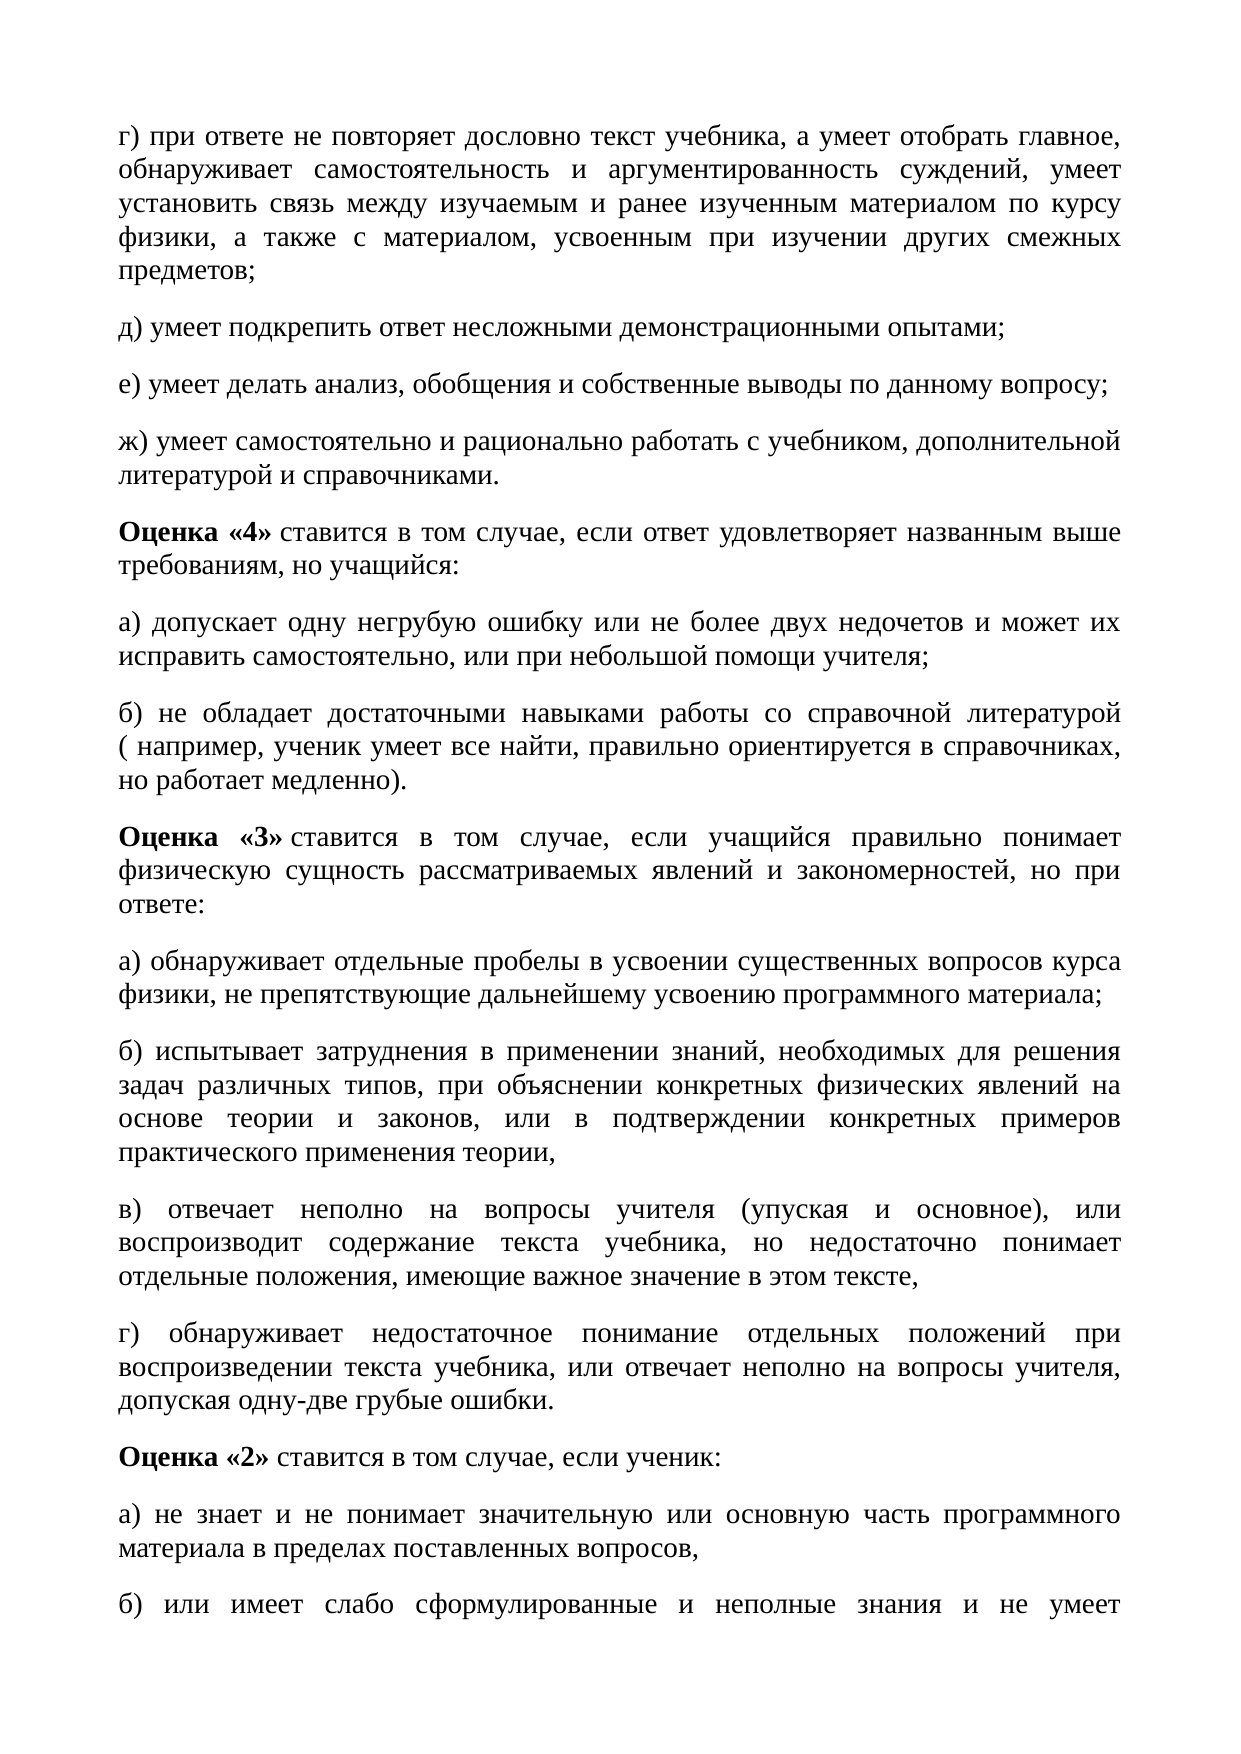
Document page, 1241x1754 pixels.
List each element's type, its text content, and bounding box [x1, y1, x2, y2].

text а) обнаруживает отдельные пробелы в усвоении существенных вопросов курса физики, не препятствующие дальнейшему усвоению программного материала; [118, 943, 1122, 1010]
text Оценка «2» ставится в том случае, если ученик: [118, 1439, 1122, 1473]
text Оценка «4» ставится в том случае, если ответ удовлетворяет названным выше требованиям, но учащийся: [118, 514, 1122, 581]
text е) умеет делать анализ, обобщения и собственные выводы по данному вопросу; [118, 366, 1122, 400]
text г) обнаруживает недостаточное понимание отдельных положений при воспроизведении текста учебника, или отвечает неполно на вопросы учителя, допуская одну-две грубые ошибки. [118, 1315, 1122, 1416]
text б) или имеет слабо сформулированные и неполные знания и не умеет [118, 1587, 1122, 1620]
text в) отвечает неполно на вопросы учителя (упуская и основное), или воспроизводит содержание текста учебника, но недостаточно понимает отдельные положения, имеющие важное значение в этом тексте, [118, 1191, 1122, 1292]
text а) не знает и не понимает значительную или основную часть программного материала в пределах поставленных вопросов, [118, 1496, 1122, 1563]
text г) при ответе не повторяет дословно текст учебника, а умеет отобрать главное, обнаруживает самостоятельность и аргументированность суждений, умеет установить связь между изучаемым и ранее изученным материалом по курсу физики, а также с материалом, усвоенным при изучении других смежных предметов; [118, 118, 1122, 286]
text д) умеет подкрепить ответ несложными демонстрационными опытами; [118, 309, 1122, 343]
text б) испытывает затруднения в применении знаний, необходимых для решения задач различных типов, при объяснении конкретных физических явлений на основе теории и законов, или в подтверждении конкретных примеров практического применения теории, [118, 1033, 1122, 1168]
text а) допускает одну негрубую ошибку или не более двух недочетов и может их исправить самостоятельно, или при небольшой помощи учителя; [118, 604, 1122, 671]
text Оценка «3» ставится в том случае, если учащийся правильно понимает физическую сущность рассматриваемых явлений и закономерностей, но при ответе: [118, 819, 1122, 919]
text ж) умеет самостоятельно и рационально работать с учебником, дополнительной литературой и справочниками. [118, 423, 1122, 490]
text б) не обладает достаточными навыками работы со справочной литературой ( например, ученик умеет все найти, правильно ориентируется в справочниках, но работает медленно). [118, 695, 1122, 795]
